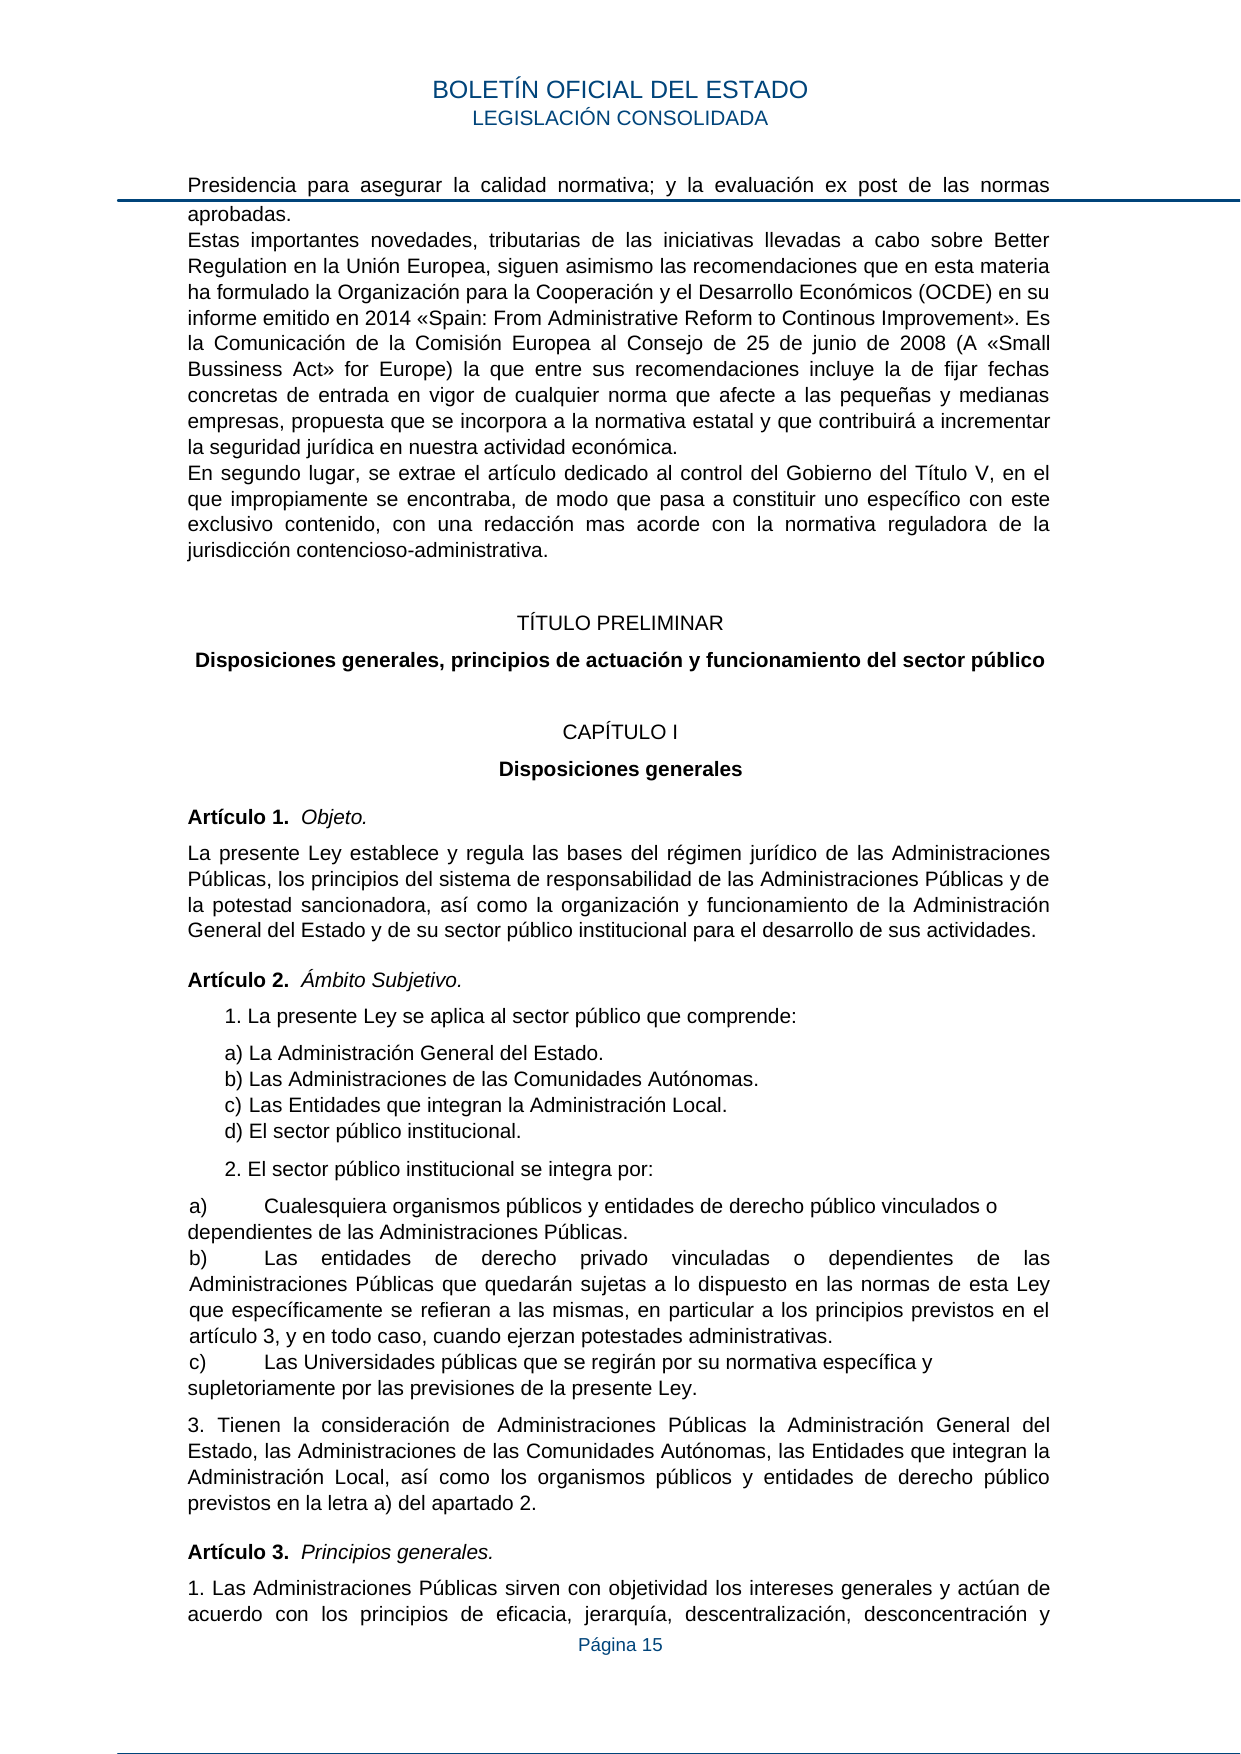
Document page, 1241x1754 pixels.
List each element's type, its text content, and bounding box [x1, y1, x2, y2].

text aprobadas. [187, 202, 1051, 226]
list Cualesquiera organismos públicos y entidades de derecho público vinculados o [189, 1194, 1051, 1218]
text 1. Las Administraciones Públicas sirven con objetividad los intereses generales y actúan de acuerdo con los principios de eficacia, jerarquía, descentralización, desconcentración y [187, 1576, 1051, 1626]
list Las Universidades públicas que se regirán por su normativa específica y [189, 1350, 1051, 1374]
list Las Entidades que integran la Administración Local. [224, 1093, 1051, 1117]
list Las Administraciones de las Comunidades Autónomas. [224, 1067, 1051, 1091]
text 2. El sector público institucional se integra por: [224, 1156, 1051, 1180]
text 1. La presente Ley se aplica al sector público que comprende: [224, 1003, 1051, 1027]
text Artículo 3. Principios generales. [187, 1540, 1051, 1564]
text Artículo 2. Ámbito Subjetivo. [187, 967, 1051, 991]
text CAPÍTULO I Disposiciones generales [492, 720, 749, 780]
text 3. Tienen la consideración de Administraciones Públicas la Administración General del Estado, las Administraciones de las Comunidades Autónomas, las Entidades que integran la Administración Local, así como los organismos públicos y entidades de derecho público previstos en la letra a) del apartado 2. [187, 1413, 1051, 1514]
text Disposiciones generales, principios de actuación y funcionamiento del sector público [189, 648, 1051, 672]
text La presente Ley establece y regula las bases del régimen jurídico de las Administraciones Públicas, los principios del sistema de responsabilidad de las Administraciones Públicas y de la potestad sancionadora, así como la organización y funcionamiento de la Administración General del Estado y de su sector público institucional para el desarrollo de sus actividades. [187, 841, 1051, 942]
text Estas importantes novedades, tributarias de las iniciativas llevadas a cabo sobre Better Regulation en la Unión Europea, siguen asimismo las recomendaciones que en esta materia ha formulado la Organización para la Cooperación y el Desarrollo Económicos (OCDE) en su informe emitido en 2014 «Spain: From Administrative Reform to Continous Improvement». Es la Comunicación de la Comisión Europea al Consejo de 25 de junio de 2008 (A «Small Bussiness Act» for Europe) la que entre sus recomendaciones incluye la de fijar fechas concretas de entrada en vigor de cualquier norma que afecte a las pequeñas y medianas empresas, propuesta que se incorpora a la normativa estatal y que contribuirá a incrementar la seguridad jurídica en nuestra actividad económica. [187, 228, 1051, 458]
text En segundo lugar, se extrae el artículo dedicado al control del Gobierno del Título V, en el que impropiamente se encontraba, de modo que pasa a constituir uno específico con este exclusivo contenido, con una redacción mas acorde con la normativa reguladora de la jurisdicción contencioso-administrativa. [187, 461, 1051, 562]
list La Administración General del Estado. [224, 1041, 1051, 1065]
text supletoriamente por las previsiones de la presente Ley. [187, 1376, 1051, 1400]
text Presidencia para asegurar la calidad normativa; y la evaluación ex post de las normas [187, 173, 1051, 199]
list El sector público institucional. [224, 1119, 1051, 1143]
text dependientes de las Administraciones Públicas. [187, 1220, 1051, 1244]
text TÍTULO PRELIMINAR [189, 611, 1051, 635]
list Las entidades de derecho privado vinculadas o dependientes de las Administraciones Públicas que quedarán sujetas a lo dispuesto en las normas de esta Ley que específicamente se refieran a las mismas, en particular a los principios previstos en el artículo 3, y en todo caso, cuando ejerzan potestades administrativas. [189, 1246, 1051, 1347]
text Artículo 1. Objeto. [187, 805, 1051, 829]
